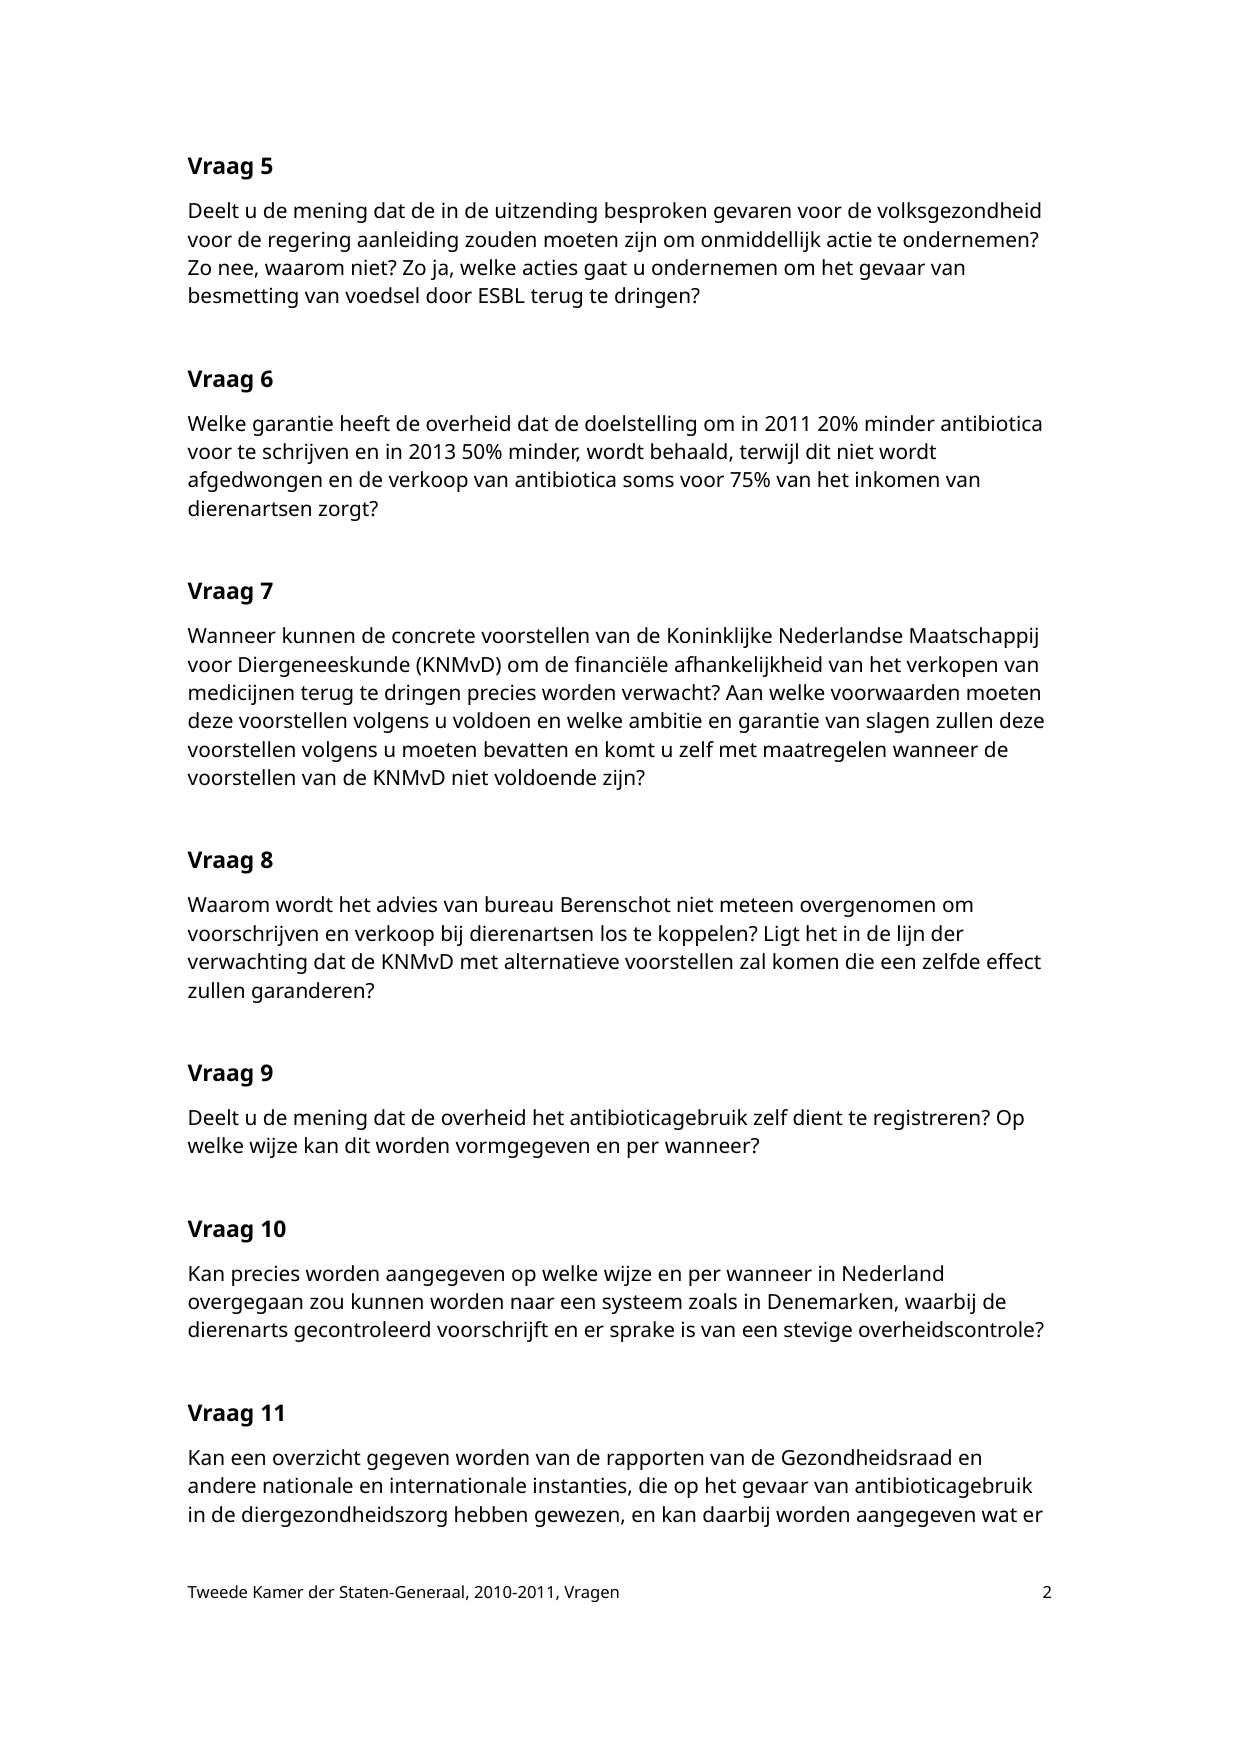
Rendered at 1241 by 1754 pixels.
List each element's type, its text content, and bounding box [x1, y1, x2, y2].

subtitle Vraag 9 [187, 1057, 1053, 1088]
subtitle Vraag 10 [187, 1212, 1053, 1244]
text Kan een overzicht gegeven worden van de rapporten van de Gezondheidsraad en andere nationale en internationale instanties, die op het gevaar van antibioticagebruik in de diergezondheidszorg hebben gewezen, en kan daarbij worden aangegeven wat er [187, 1443, 1053, 1528]
subtitle Vraag 7 [187, 575, 1053, 606]
text Deelt u de mening dat de in de uitzending besproken gevaren voor de volksgezondheid voor de regering aanleiding zouden moeten zijn om onmiddellijk actie te ondernemen? Zo nee, waarom niet? Zo ja, welke acties gaat u ondernemen om het gevaar van besmetting van voedsel door ESBL terug te dringen? [187, 196, 1053, 310]
text Deelt u de mening dat de overheid het antibioticagebruik zelf dient te registreren? Op welke wijze kan dit worden vormgegeven en per wanneer? [187, 1103, 1053, 1160]
text Waarom wordt het advies van bureau Berenschot niet meteen overgenomen om voorschrijven en verkoop bij dierenartsen los te koppelen? Ligt het in de lijn der verwachting dat de KNMvD met alternatieve voorstellen zal komen die een zelfde effect zullen garanderen? [187, 891, 1053, 1004]
subtitle Vraag 5 [187, 150, 1053, 181]
subtitle Vraag 6 [187, 362, 1053, 394]
subtitle Vraag 8 [187, 844, 1053, 876]
text Kan precies worden aangegeven op welke wijze en per wanneer in Nederland overgegaan zou kunnen worden naar een systeem zoals in Denemarken, waarbij de dierenarts gecontroleerd voorschrijft en er sprake is van een stevige overheidscontrole? [187, 1259, 1053, 1344]
subtitle Vraag 11 [187, 1397, 1053, 1428]
text Welke garantie heeft de overheid dat de doelstelling om in 2011 20% minder antibiotica voor te schrijven en in 2013 50% minder, wordt behaald, terwijl dit niet wordt afgedwongen en de verkoop van antibiotica soms voor 75% van het inkomen van dierenartsen zorgt? [187, 409, 1053, 522]
text Wanneer kunnen de concrete voorstellen van de Koninklijke Nederlandse Maatschappij voor Diergeneeskunde (KNMvD) om de financiële afhankelijkheid van het verkopen van medicijnen terug te dringen precies worden verwacht? Aan welke voorwaarden moeten deze voorstellen volgens u voldoen en welke ambitie en garantie van slagen zullen deze voorstellen volgens u moeten bevatten en komt u zelf met maatregelen wanneer de voorstellen van de KNMvD niet voldoende zijn? [187, 621, 1053, 792]
